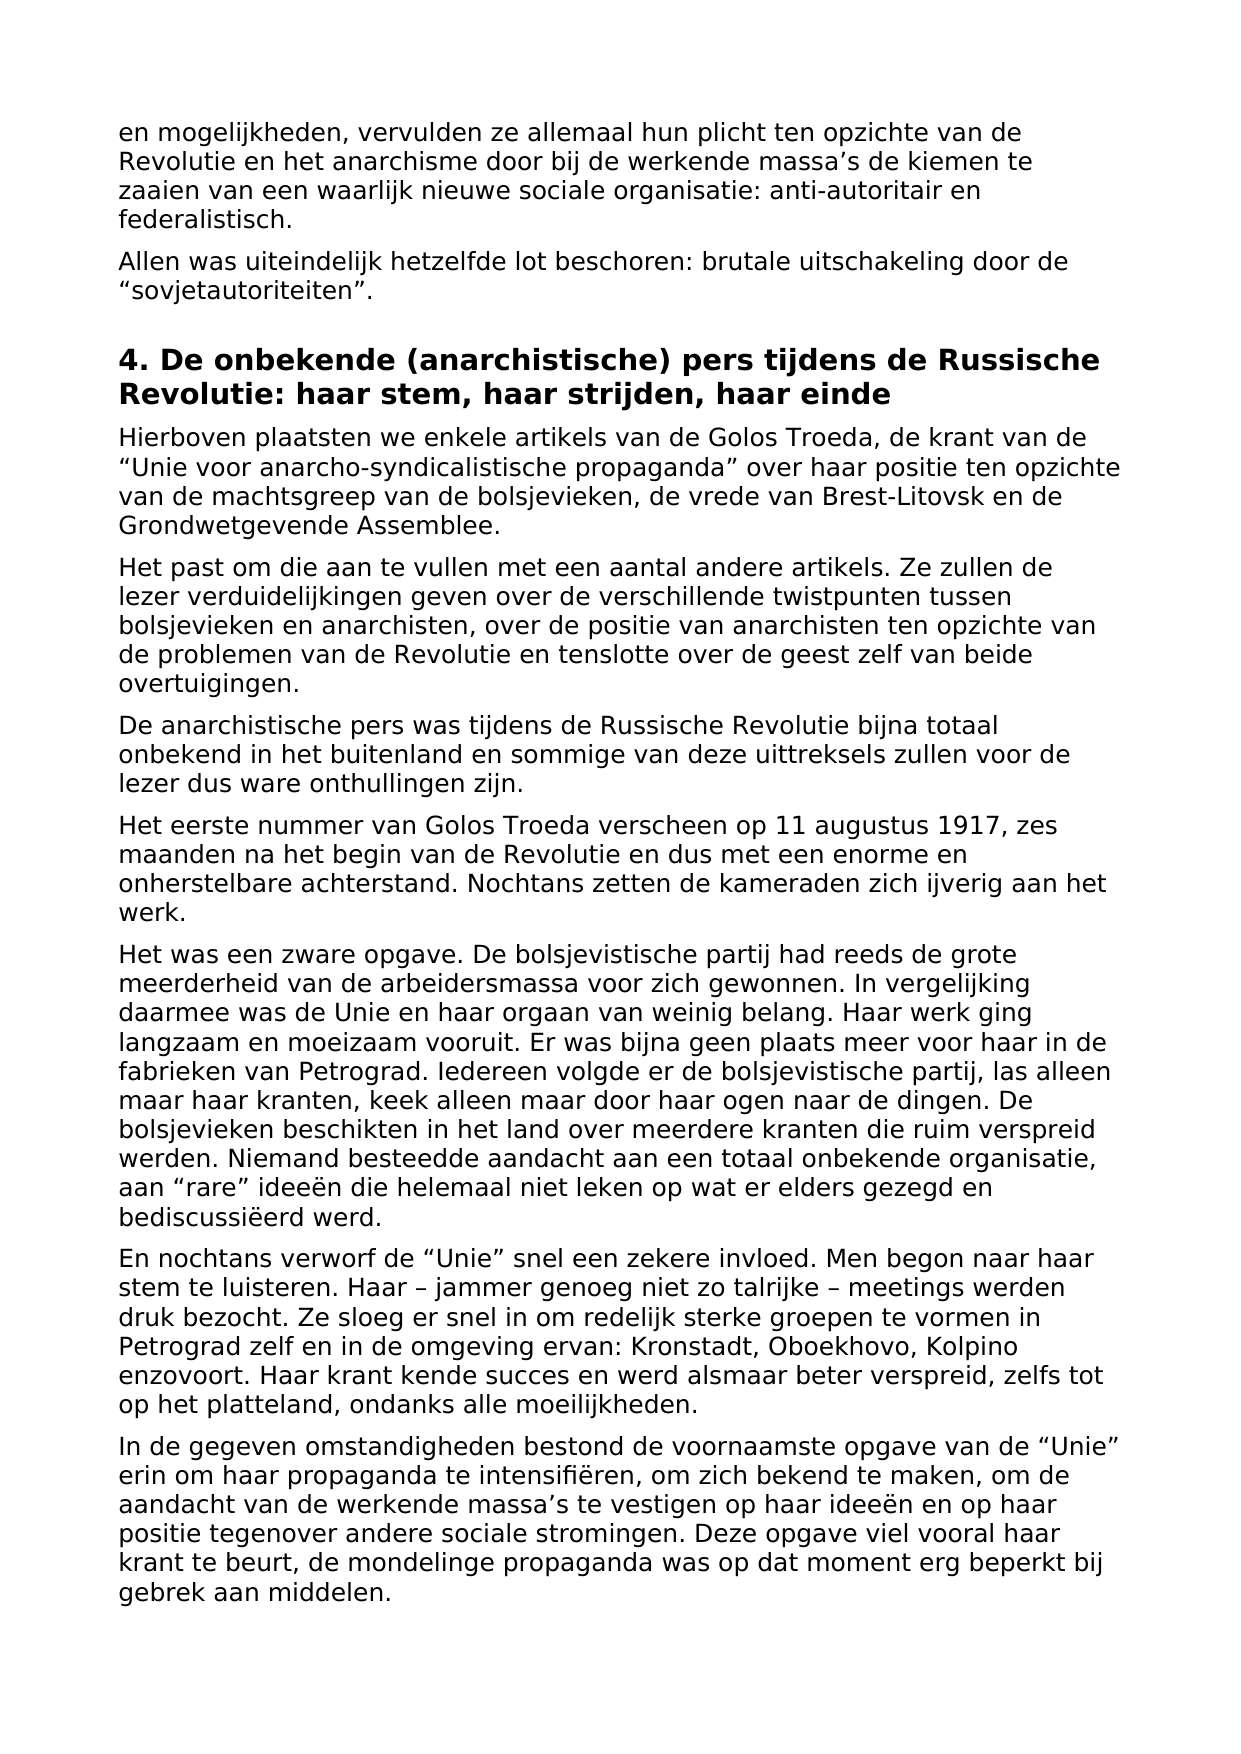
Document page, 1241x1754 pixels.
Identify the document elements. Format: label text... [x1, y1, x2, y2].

subtitle 4. De onbekende (anarchistische) pers tijdens de Russische Revolutie: haar stem, haar strijden, haar einde [118, 343, 1122, 411]
text Het was een zware opgave. De bolsjevistische partij had reeds de grote meerderheid van de arbeidersmassa voor zich gewonnen. In vergelijking daarmee was de Unie en haar orgaan van weinig belang. Haar werk ging langzaam en moeizaam vooruit. Er was bijna geen plaats meer voor haar in de fabrieken van Petrograd. Iedereen volgde er de bolsjevistische partij, las alleen maar haar kranten, keek alleen maar door haar ogen naar de dingen. De bolsjevieken beschikten in het land over meerdere kranten die ruim verspreid werden. Niemand besteedde aandacht aan een totaal onbekende organisatie, aan “rare” ideeën die helemaal niet leken op wat er elders gezegd en bediscussiëerd werd. [118, 940, 1122, 1232]
text Hierboven plaatsten we enkele artikels van de Golos Troeda, de krant van de “Unie voor anarcho-syndicalistische propaganda” over haar positie ten opzichte van de machtsgreep van de bolsjevieken, de vrede van Brest-Litovsk en de Grondwetgevende Assemblee. [118, 423, 1122, 540]
text In de gegeven omstandigheden bestond de voornaamste opgave van de “Unie” erin om haar propaganda te intensifiëren, om zich bekend te maken, om de aandacht van de werkende massa’s te vestigen op haar ideeën en op haar positie tegenover andere sociale stromingen. Deze opgave viel vooral haar krant te beurt, de mondelinge propaganda was op dat moment erg beperkt bij gebrek aan middelen. [118, 1432, 1122, 1607]
text Allen was uiteindelijk hetzelfde lot beschoren: brutale uitschakeling door de “sovjetautoriteiten”. [118, 247, 1122, 306]
text De anarchistische pers was tijdens de Russische Revolutie bijna totaal onbekend in het buitenland en sommige van deze uittreksels zullen voor de lezer dus ware onthullingen zijn. [118, 711, 1122, 798]
text Het eerste nummer van Golos Troeda verscheen op 11 augustus 1917, zes maanden na het begin van de Revolutie en dus met een enorme en onherstelbare achterstand. Nochtans zetten de kameraden zich ijverig aan het werk. [118, 811, 1122, 928]
text en mogelijkheden, vervulden ze allemaal hun plicht ten opzichte van de Revolutie en het anarchisme door bij de werkende massa’s de kiemen te zaaien van een waarlijk nieuwe sociale organisatie: anti-autoritair en federalistisch. [118, 118, 1122, 235]
text Het past om die aan te vullen met een aantal andere artikels. Ze zullen de lezer verduidelijkingen geven over de verschillende twistpunten tussen bolsjevieken en anarchisten, over de positie van anarchisten ten opzichte van de problemen van de Revolutie en tenslotte over de geest zelf van beide overtuigingen. [118, 553, 1122, 698]
text En nochtans verworf de “Unie” snel een zekere invloed. Men begon naar haar stem te luisteren. Haar – jammer genoeg niet zo talrijke – meetings werden druk bezocht. Ze sloeg er snel in om redelijk sterke groepen te vormen in Petrograd zelf en in de omgeving ervan: Kronstadt, Oboekhovo, Kolpino enzovoort. Haar krant kende succes en werd alsmaar beter verspreid, zelfs tot op het platteland, ondanks alle moeilijkheden. [118, 1244, 1122, 1419]
